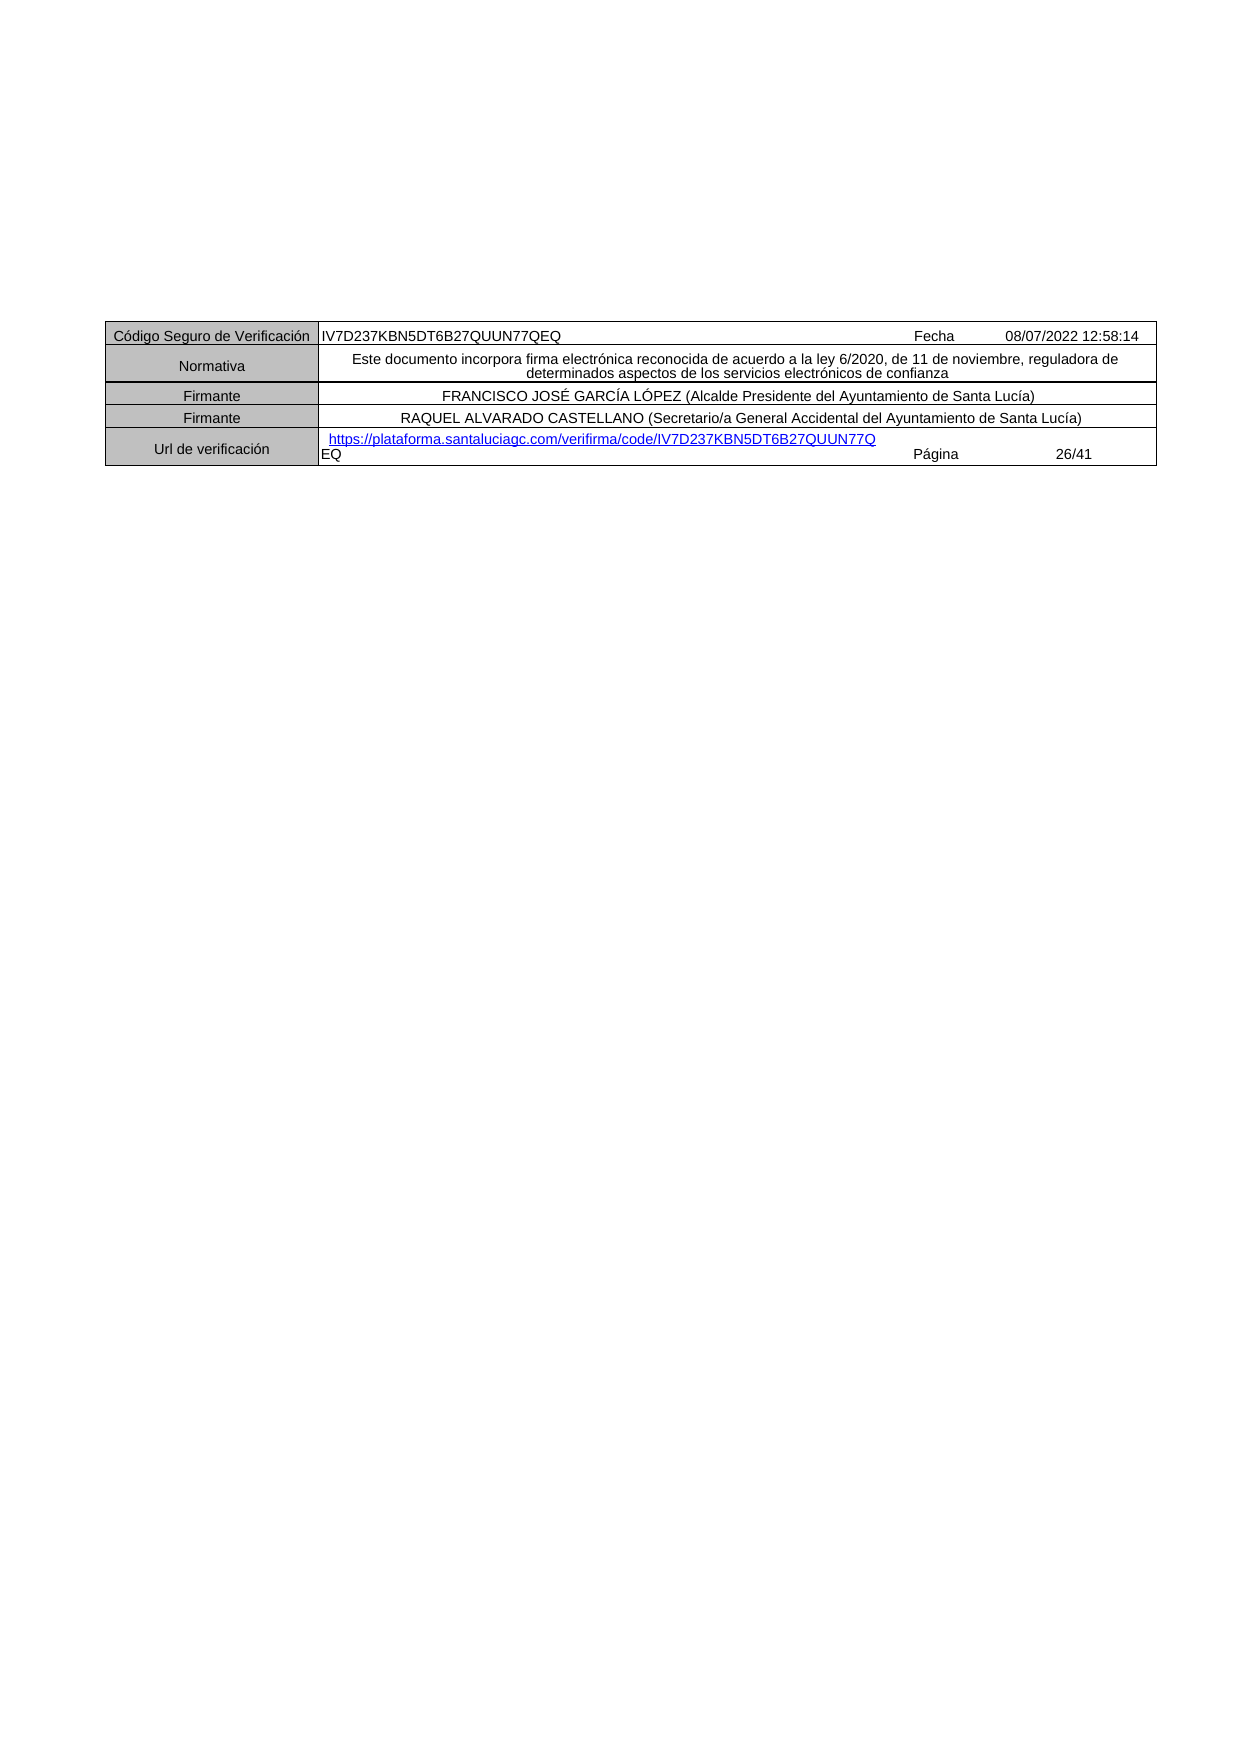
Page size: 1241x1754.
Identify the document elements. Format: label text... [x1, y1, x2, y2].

table_cell Url de verificación [106, 428, 318, 465]
table_cell RAQUEL ALVARADO CASTELLANO (Secretario/a General Accidental del Ayuntamiento de Santa Lucía) [319, 405, 1156, 427]
table_cell Normativa [106, 345, 318, 381]
table_cell FRANCISCO JOSÉ GARCÍA LÓPEZ (Alcalde Presidente del Ayuntamiento de Santa Lucía) [319, 383, 1156, 404]
table_header IV7D237KBN5DT6B27QUUN77QEQ Fecha 08/07/2022 12:58:14 [319, 322, 1156, 344]
table_header Código Seguro de Verificación [106, 322, 318, 344]
table_cell Firmante [106, 405, 318, 427]
table_cell Este documento incorpora firma electrónica reconocida de acuerdo a la ley 6/2020, de 11 de noviembre, reguladora de determinados aspectos de los servicios electrónicos de confianza [319, 345, 1156, 381]
table_cell https://plataforma.santaluciagc.com/verifirma/code/IV7D237KBN5DT6B27QUUN77Q EQ Página 26/41 [319, 428, 1156, 465]
table_cell Firmante [106, 383, 318, 404]
